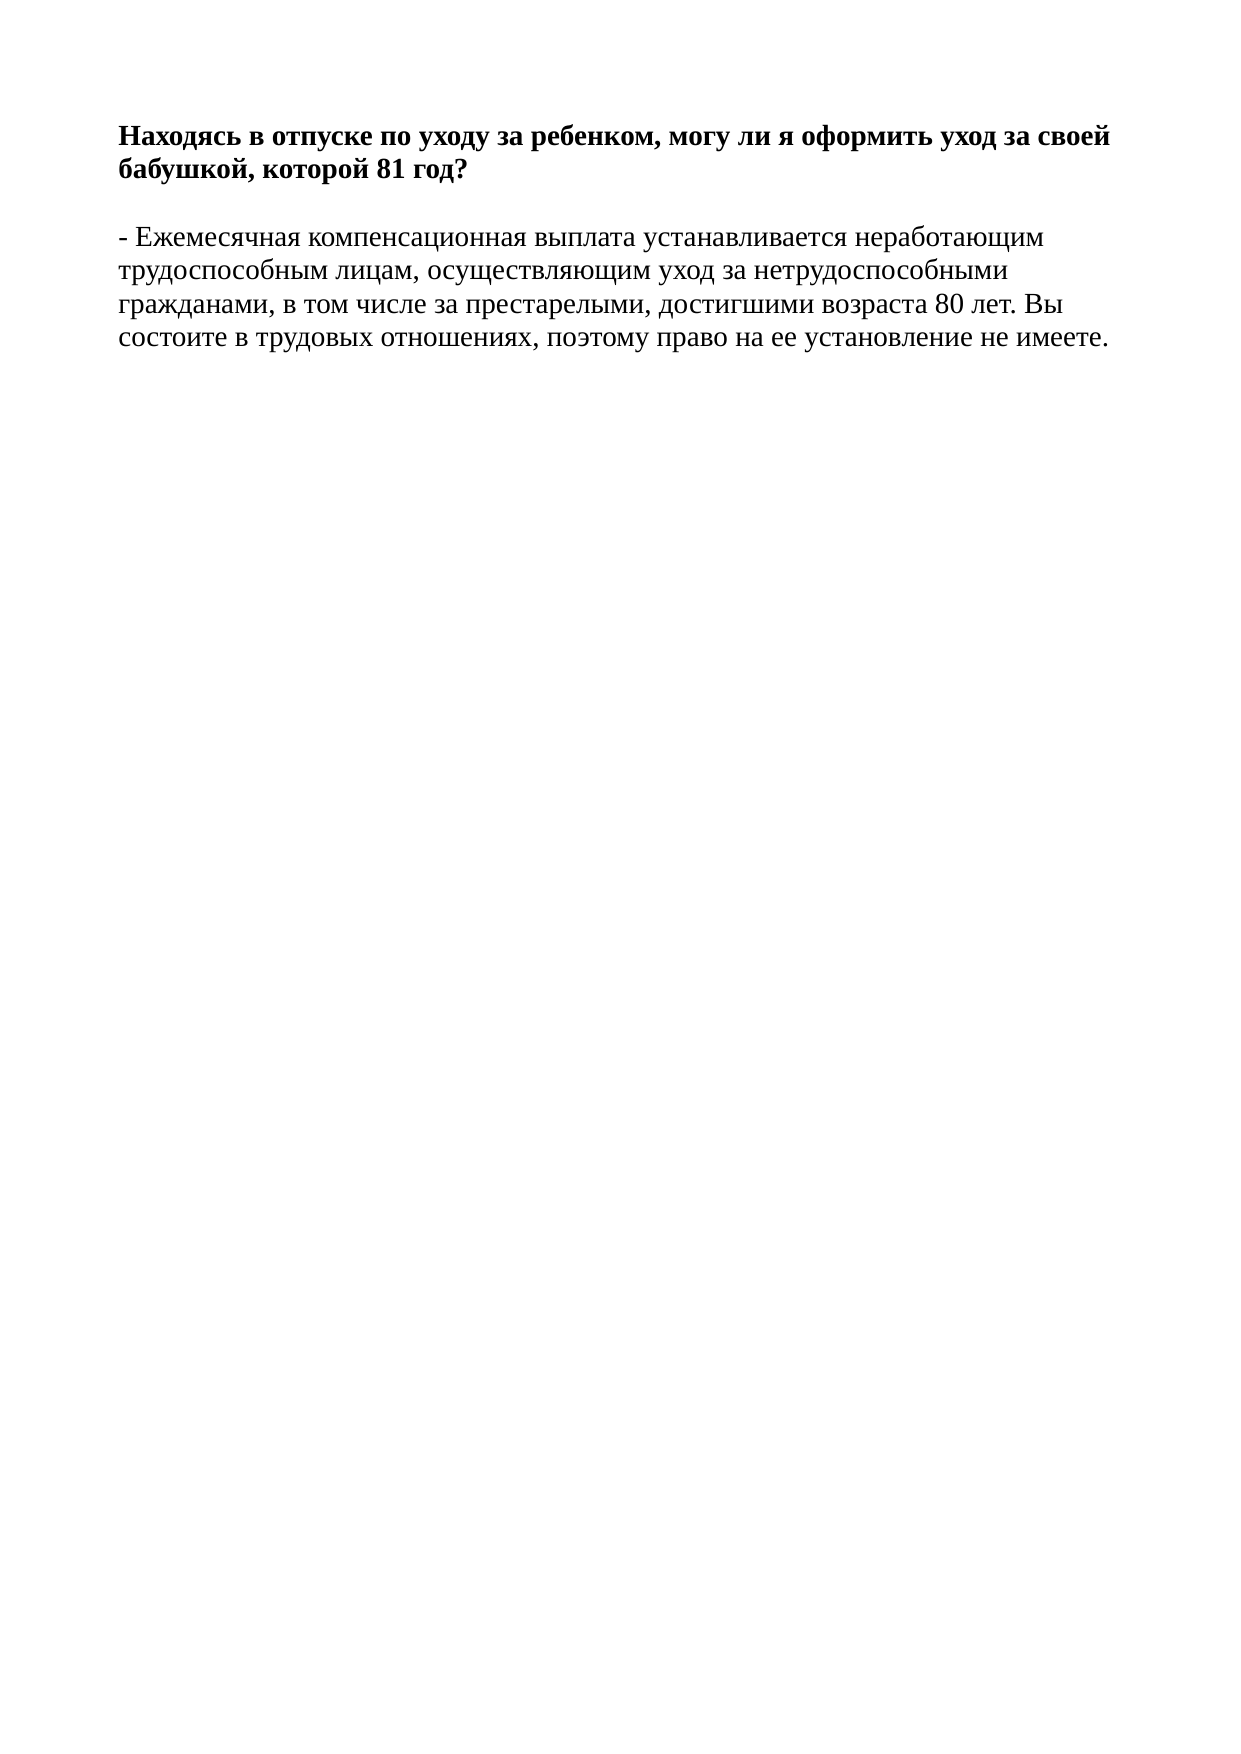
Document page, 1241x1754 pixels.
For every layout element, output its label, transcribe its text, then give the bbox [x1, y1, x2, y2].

text Находясь в отпуске по уходу за ребенком, могу ли я оформить уход за своей бабушкой, которой 81 год? - Ежемесячная компенсационная выплата устанавливается неработающим трудоспособным лицам, осуществляющим уход за нетрудоспособными гражданами, в том числе за престарелыми, достигшими возраста 80 лет. Вы состоите в трудовых отношениях, поэтому право на ее установление не имеете. [118, 118, 1122, 353]
